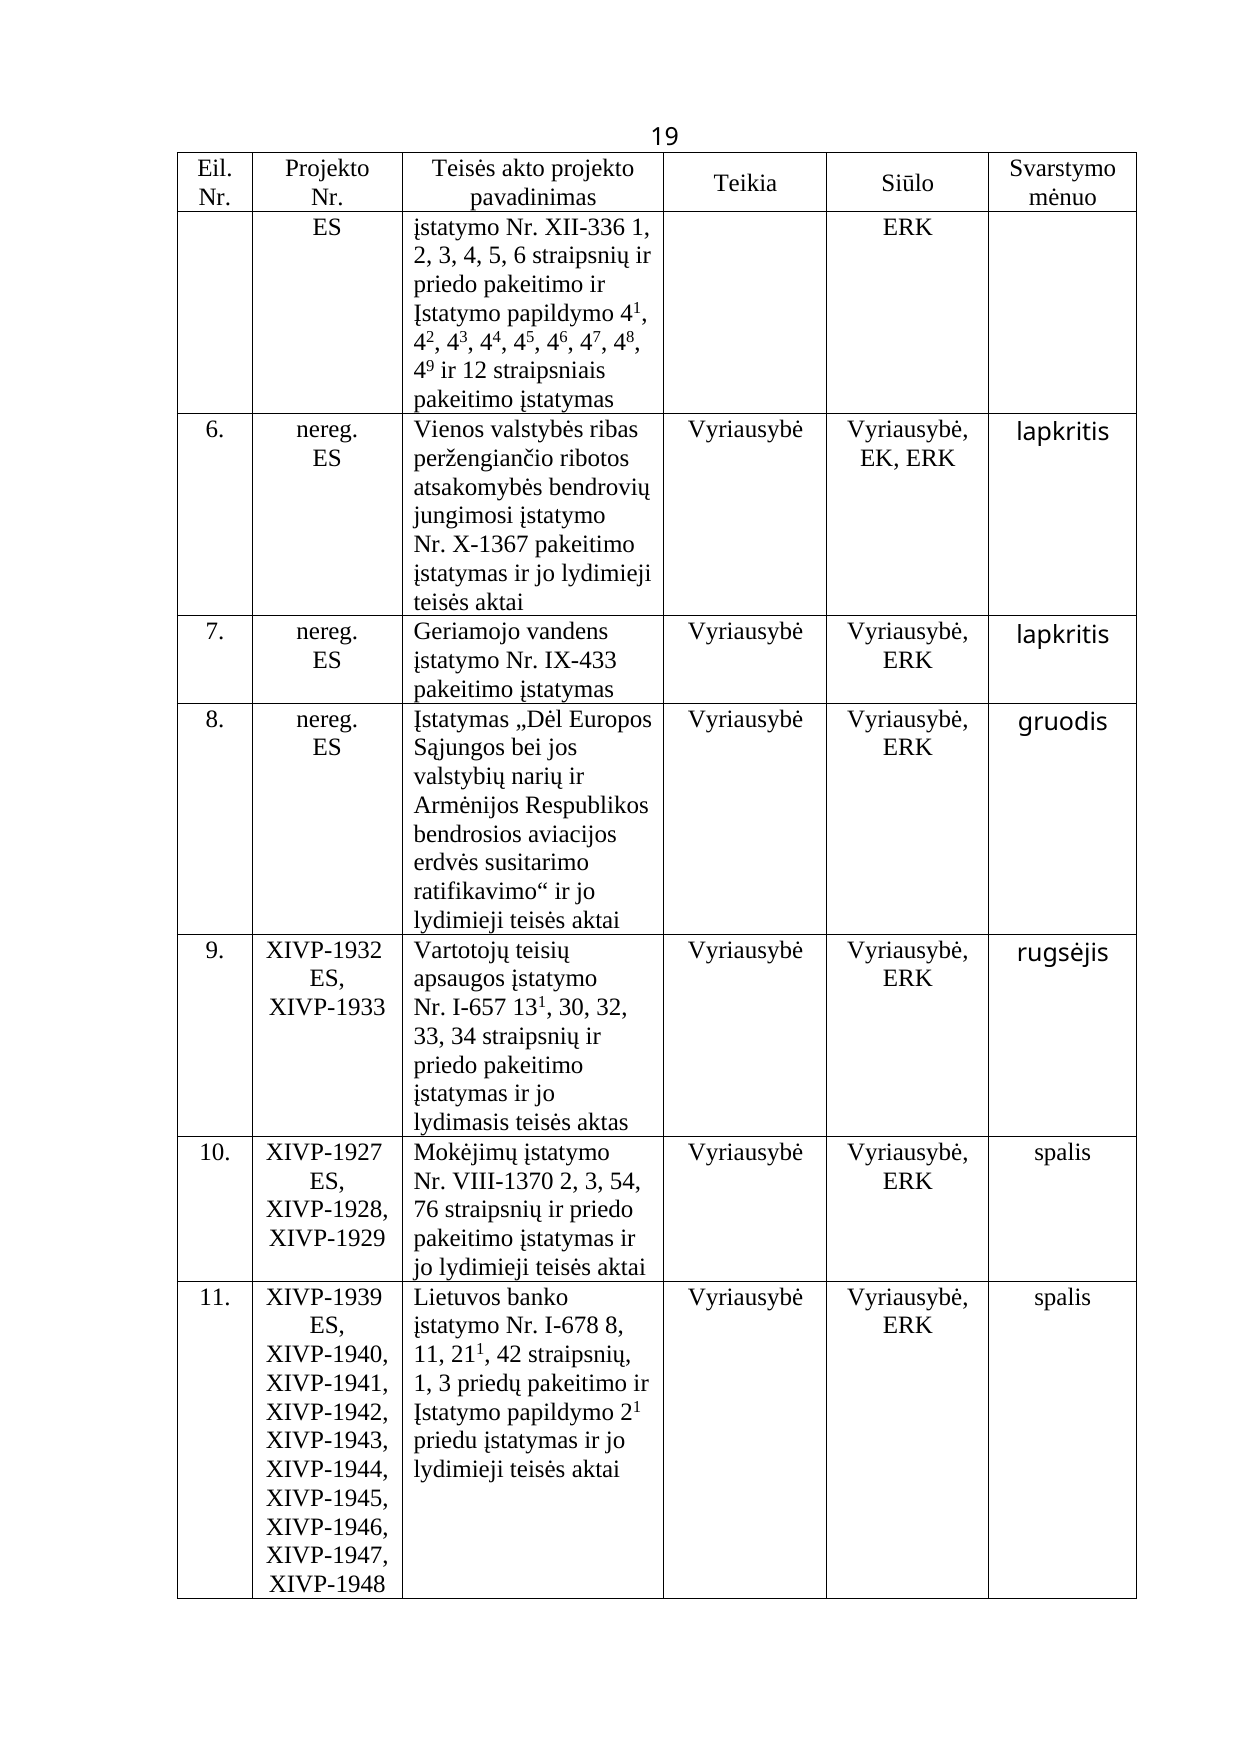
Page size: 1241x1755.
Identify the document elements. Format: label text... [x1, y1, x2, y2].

table_cell Vyriausybė [664, 935, 826, 1136]
table_cell [989, 212, 1136, 413]
table_cell 6. [178, 414, 252, 615]
table_header Siūlo [827, 153, 988, 211]
table_cell ERK [827, 212, 988, 413]
table_cell Vyriausybė [664, 704, 826, 934]
table_cell nereg. ES [253, 704, 402, 934]
table_cell Vyriausybė, ERK [827, 1282, 988, 1598]
table_header Teisės akto projekto pavadinimas [403, 153, 663, 211]
table_cell 7. [178, 616, 252, 703]
table_cell spalis [989, 1137, 1136, 1281]
table_cell Vyriausybė [664, 414, 826, 615]
table_cell ES [253, 212, 402, 413]
table_cell [664, 212, 826, 413]
table_header Eil. Nr. [178, 153, 252, 211]
table_header Svarstymo mėnuo [989, 153, 1136, 211]
table_cell 9. [178, 935, 252, 1136]
table_cell Vyriausybė [664, 1137, 826, 1281]
table_cell [178, 212, 252, 413]
table_cell Geriamojo vandens įstatymo Nr. IX-433 pakeitimo įstatymas [403, 616, 663, 703]
table_cell Vyriausybė, EK, ERK [827, 414, 988, 615]
table_cell spalis [989, 1282, 1136, 1598]
table_cell 10. [178, 1137, 252, 1281]
table_cell Vyriausybė [664, 616, 826, 703]
table_cell rugsėjis [989, 935, 1136, 1136]
table_cell Lietuvos banko įstatymo Nr. I-678 8, 11, 211, 42 straipsnių, 1, 3 priedų pakeitimo ir Įstatymo papildymo 21 priedu įstatymas ir jo lydimieji teisės aktai [403, 1282, 663, 1598]
table_cell įstatymo Nr. XII-336 1, 2, 3, 4, 5, 6 straipsnių ir priedo pakeitimo ir Įstatymo papildymo 41, 42, 43, 44, 45, 46, 47, 48, 49 ir 12 straipsniais pakeitimo įstatymas [403, 212, 663, 413]
table_cell nereg. ES [253, 414, 402, 615]
table_cell Vyriausybė, ERK [827, 616, 988, 703]
table_cell XIVP-1939 ES, XIVP-1940, XIVP-1941, XIVP-1942, XIVP-1943, XIVP-1944, XIVP-1945, XIVP-1946, XIVP-1947, XIVP-1948 [253, 1282, 402, 1598]
table_cell nereg. ES [253, 616, 402, 703]
table_cell XIVP-1927 ES, XIVP-1928, XIVP-1929 [253, 1137, 402, 1281]
table_cell Mokėjimų įstatymo Nr. VIII-1370 2, 3, 54, 76 straipsnių ir priedo pakeitimo įstatymas ir jo lydimieji teisės aktai [403, 1137, 663, 1281]
table_cell Vartotojų teisių apsaugos įstatymo Nr. I-657 131, 30, 32, 33, 34 straipsnių ir priedo pakeitimo įstatymas ir jo lydimasis teisės aktas [403, 935, 663, 1136]
table_cell Vyriausybė, ERK [827, 1137, 988, 1281]
table_cell Vyriausybė, ERK [827, 704, 988, 934]
table_cell Vyriausybė [664, 1282, 826, 1598]
table_header Teikia [664, 153, 826, 211]
table_cell Vyriausybė, ERK [827, 935, 988, 1136]
table_cell lapkritis [989, 414, 1136, 615]
table_cell XIVP-1932 ES, XIVP-1933 [253, 935, 402, 1136]
table_cell Vienos valstybės ribas peržengiančio ribotos atsakomybės bendrovių jungimosi įstatymo Nr. X-1367 pakeitimo įstatymas ir jo lydimieji teisės aktai [403, 414, 663, 615]
table_cell Įstatymas „Dėl Europos Sąjungos bei jos valstybių narių ir Armėnijos Respublikos bendrosios aviacijos erdvės susitarimo ratifikavimo“ ir jo lydimieji teisės aktai [403, 704, 663, 934]
table_cell gruodis [989, 704, 1136, 934]
table_cell 8. [178, 704, 252, 934]
table_cell 11. [178, 1282, 252, 1598]
table_cell lapkritis [989, 616, 1136, 703]
table_header Projekto Nr. [253, 153, 402, 211]
